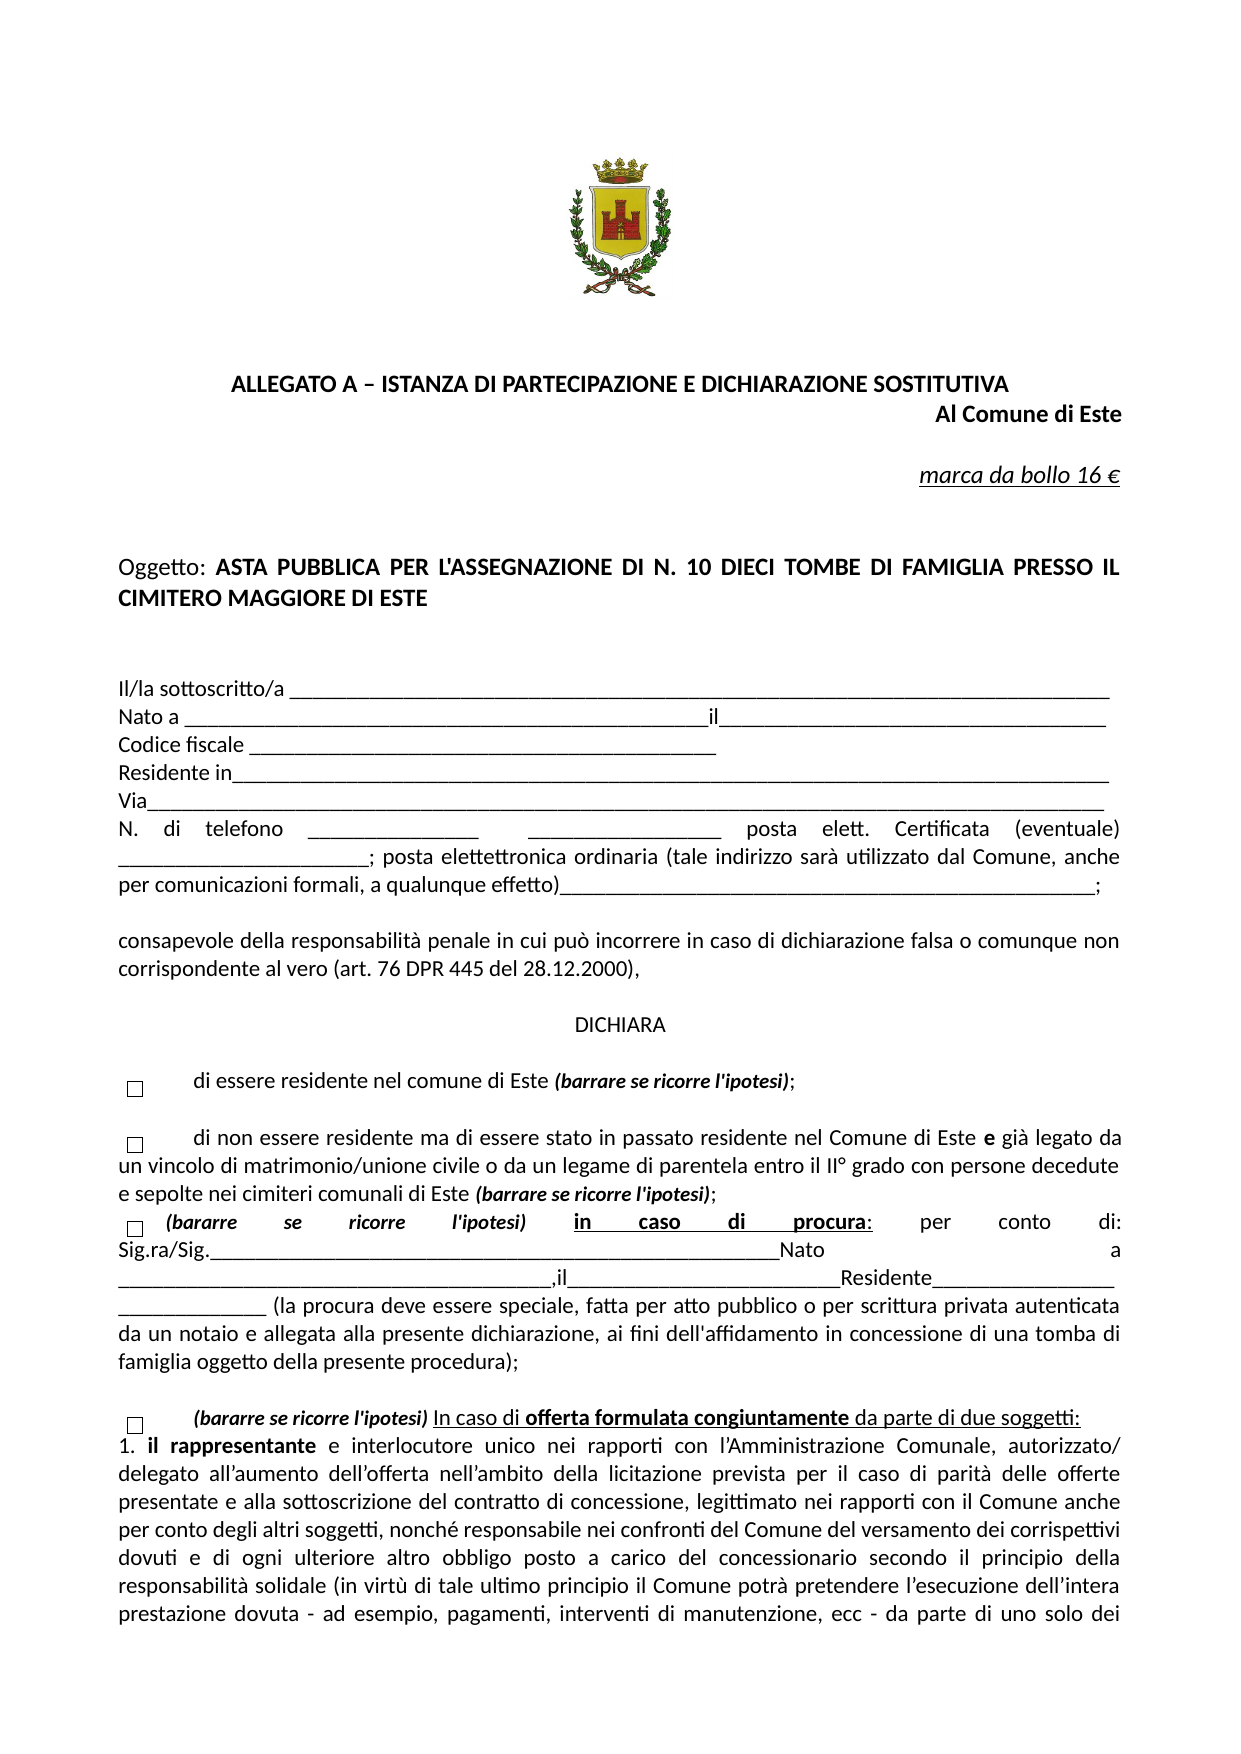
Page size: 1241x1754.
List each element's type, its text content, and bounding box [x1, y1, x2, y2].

text marca da bollo 16 € [118, 460, 1122, 490]
text di essere residente nel comune di Este (barrare se ricorre l'ipotesi); [118, 1067, 1122, 1095]
text di non essere residente ma di essere stato in passato residente nel Comune di Este e già legato da un vincolo di matrimonio/unione civile o da un legame di parentela entro il II° grado con persone decedute e sepolte nei cimiteri comunali di Este (barrare se ricorre l'ipotesi); [118, 1123, 1122, 1207]
text consapevole della responsabilità penale in cui può incorrere in caso di dichiarazione falsa o comunque non corrispondente al vero (art. 76 DPR 445 del 28.12.2000), [118, 927, 1122, 983]
text Il/la sottoscritto/a ________________________________________________________________________ [118, 674, 1122, 702]
picture [566, 152, 674, 300]
text N. di telefono _______________ _________________ posta elett. Certificata (eventuale) ______________________; posta elettettronica ordinaria (tale indirizzo sarà utilizzato dal Comune, anche per comunicazioni formali, a qualunque effetto)_______________________________________________; [118, 814, 1122, 898]
text (bararre se ricorre l'ipotesi) In caso di offerta formulata congiuntamente da parte di due soggetti: [118, 1403, 1122, 1431]
text Residente in_____________________________________________________________________________ [118, 758, 1122, 786]
text 1. il rappresentante e interlocutore unico nei rapporti con l’Amministrazione Comunale, autorizzato/ delegato all’aumento dell’offerta nell’ambito della licitazione prevista per il caso di parità delle offerte presentate e alla sottoscrizione del contratto di concessione, legittimato nei rapporti con il Comune anche per conto degli altri soggetti, nonché responsabile nei confronti del Comune del versamento dei corrispettivi dovuti e di ogni ulteriore altro obbligo posto a carico del concessionario secondo il principio della responsabilità solidale (in virtù di tale ultimo principio il Comune potrà pretendere l’esecuzione dell’intera prestazione dovuta - ad esempio, pagamenti, interventi di manutenzione, ecc - da parte di uno solo dei [118, 1431, 1122, 1627]
text Al Comune di Este [118, 399, 1122, 429]
text Via____________________________________________________________________________________ [118, 786, 1122, 814]
text ALLEGATO A – ISTANZA DI PARTECIPAZIONE E DICHIARAZIONE SOSTITUTIVA [118, 368, 1122, 399]
text Oggetto: ASTA PUBBLICA PER L'ASSEGNAZIONE DI N. 10 DIECI TOMBE DI FAMIGLIA PRESSO IL CIMITERO MAGGIORE DI ESTE [118, 551, 1122, 612]
text (bararre se ricorre l'ipotesi) in caso di procura: per conto di: Sig.ra/Sig.__________________________________________________Nato a ______________________________________,il________________________Residente_____________________________ (la procura deve essere speciale, fatta per atto pubblico o per scrittura privata autenticata da un notaio e allegata alla presente dichiarazione, ai fini dell'affidamento in concessione di una tomba di famiglia oggetto della presente procedura); [118, 1207, 1122, 1375]
text DICHIARA [118, 1011, 1122, 1039]
text Codice fiscale _________________________________________ [118, 730, 1122, 758]
text Nato a ______________________________________________il__________________________________ [118, 702, 1122, 730]
